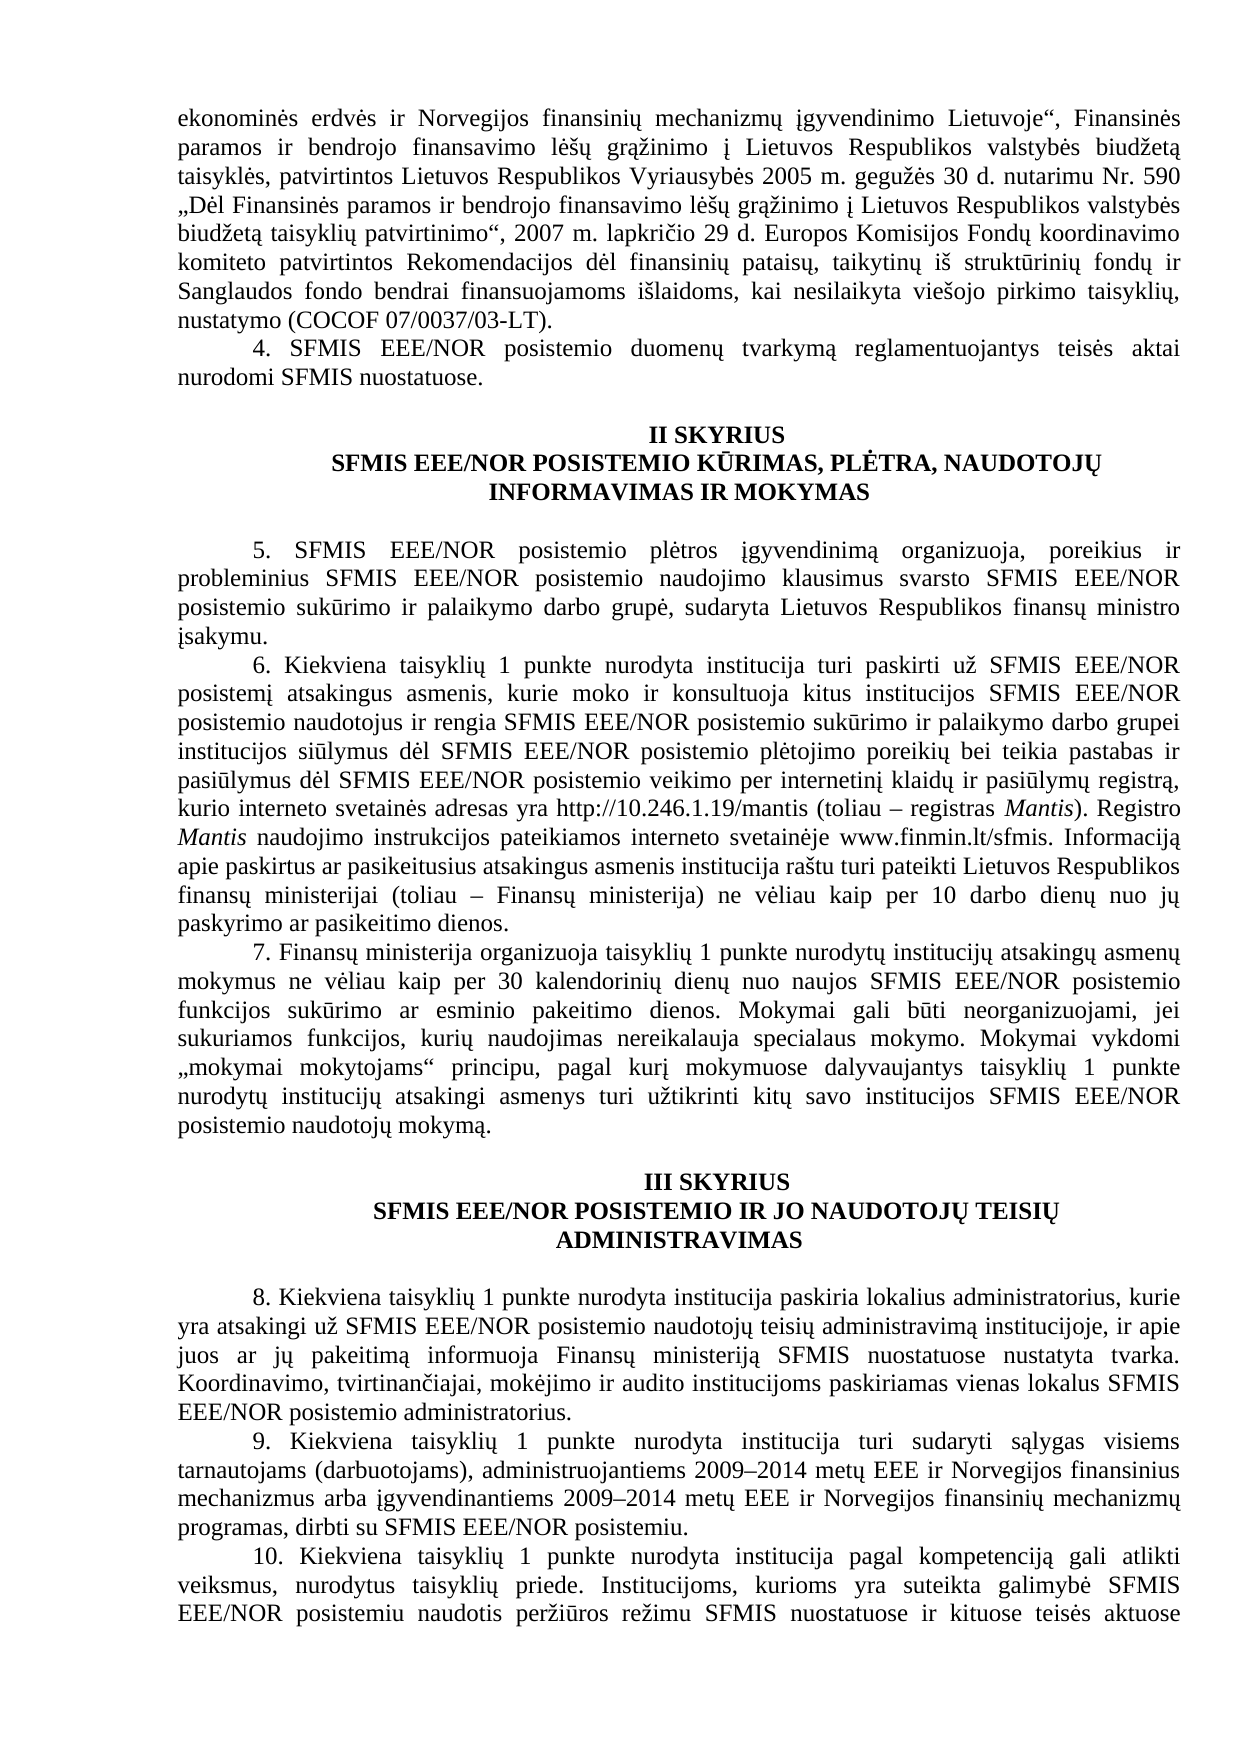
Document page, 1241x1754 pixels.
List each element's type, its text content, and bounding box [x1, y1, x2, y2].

text II SKYRIUS [177, 420, 1181, 448]
text 8. Kiekviena taisyklių 1 punkte nurodyta institucija paskiria lokalius administratorius, kurie yra atsakingi už SFMIS EEE/NOR posistemio naudotojų teisių administravimą institucijoje, ir apie juos ar jų pakeitimą informuoja Finansų ministeriją SFMIS nuostatuose nustatyta tvarka. Koordinavimo, tvirtinančiajai, mokėjimo ir audito institucijoms paskiriamas vienas lokalus SFMIS EEE/NOR posistemio administratorius. [177, 1282, 1181, 1426]
text SFMIS EEE/NOR POSISTEMIO IR JO NAUDOTOJŲ TEISIŲ ADMINISTRAVIMAS [177, 1196, 1181, 1253]
text 7. Finansų ministerija organizuoja taisyklių 1 punkte nurodytų institucijų atsakingų asmenų mokymus ne vėliau kaip per 30 kalendorinių dienų nuo naujos SFMIS EEE/NOR posistemio funkcijos sukūrimo ar esminio pakeitimo dienos. Mokymai gali būti neorganizuojami, jei sukuriamos funkcijos, kurių naudojimas nereikalauja specialaus mokymo. Mokymai vykdomi „mokymai mokytojams“ principu, pagal kurį mokymuose dalyvaujantys taisyklių 1 punkte nurodytų institucijų atsakingi asmenys turi užtikrinti kitų savo institucijos SFMIS EEE/NOR posistemio naudotojų mokymą. [177, 937, 1181, 1138]
text SFMIS EEE/NOR POSISTEMIO KŪRIMAS, PLĖTRA, NAUDOTOJŲ INFORMAVIMAS IR MOKYMAS [177, 448, 1181, 506]
text 6. Kiekviena taisyklių 1 punkte nurodyta institucija turi paskirti už SFMIS EEE/NOR posistemį atsakingus asmenis, kurie moko ir konsultuoja kitus institucijos SFMIS EEE/NOR posistemio naudotojus ir rengia SFMIS EEE/NOR posistemio sukūrimo ir palaikymo darbo grupei institucijos siūlymus dėl SFMIS EEE/NOR posistemio plėtojimo poreikių bei teikia pastabas ir pasiūlymus dėl SFMIS EEE/NOR posistemio veikimo per internetinį klaidų ir pasiūlymų registrą, kurio interneto svetainės adresas yra http://10.246.1.19/mantis (toliau – registras Mantis). Registro Mantis naudojimo instrukcijos pateikiamos interneto svetainėje www.finmin.lt/sfmis. Informaciją apie paskirtus ar pasikeitusius atsakingus asmenis institucija raštu turi pateikti Lietuvos Respublikos finansų ministerijai (toliau – Finansų ministerija) ne vėliau kaip per 10 darbo dienų nuo jų paskyrimo ar pasikeitimo dienos. [177, 650, 1181, 937]
text 9. Kiekviena taisyklių 1 punkte nurodyta institucija turi sudaryti sąlygas visiems tarnautojams (darbuotojams), administruojantiems 2009–2014 metų EEE ir Norvegijos finansinius mechanizmus arba įgyvendinantiems 2009–2014 metų EEE ir Norvegijos finansinių mechanizmų programas, dirbti su SFMIS EEE/NOR posistemiu. [177, 1426, 1181, 1541]
text 5. SFMIS EEE/NOR posistemio plėtros įgyvendinimą organizuoja, poreikius ir probleminius SFMIS EEE/NOR posistemio naudojimo klausimus svarsto SFMIS EEE/NOR posistemio sukūrimo ir palaikymo darbo grupė, sudaryta Lietuvos Respublikos finansų ministro įsakymu. [177, 535, 1181, 650]
text III SKYRIUS [177, 1167, 1181, 1196]
text 10. Kiekviena taisyklių 1 punkte nurodyta institucija pagal kompetenciją gali atlikti veiksmus, nurodytus taisyklių priede. Institucijoms, kurioms yra suteikta galimybė SFMIS EEE/NOR posistemiu naudotis peržiūros režimu SFMIS nuostatuose ir kituose teisės aktuose [177, 1541, 1181, 1627]
text ekonominės erdvės ir Norvegijos finansinių mechanizmų įgyvendinimo Lietuvoje“, Finansinės paramos ir bendrojo finansavimo lėšų grąžinimo į Lietuvos Respublikos valstybės biudžetą taisyklės, patvirtintos Lietuvos Respublikos Vyriausybės 2005 m. gegužės 30 d. nutarimu Nr. 590 „Dėl Finansinės paramos ir bendrojo finansavimo lėšų grąžinimo į Lietuvos Respublikos valstybės biudžetą taisyklių patvirtinimo“, 2007 m. lapkričio 29 d. Europos Komisijos Fondų koordinavimo komiteto patvirtintos Rekomendacijos dėl finansinių pataisų, taikytinų iš struktūrinių fondų ir Sanglaudos fondo bendrai finansuojamoms išlaidoms, kai nesilaikyta viešojo pirkimo taisyklių, nustatymo (COCOF 07/0037/03-LT). [177, 103, 1181, 333]
text 4. SFMIS EEE/NOR posistemio duomenų tvarkymą reglamentuojantys teisės aktai nurodomi SFMIS nuostatuose. [177, 333, 1181, 391]
